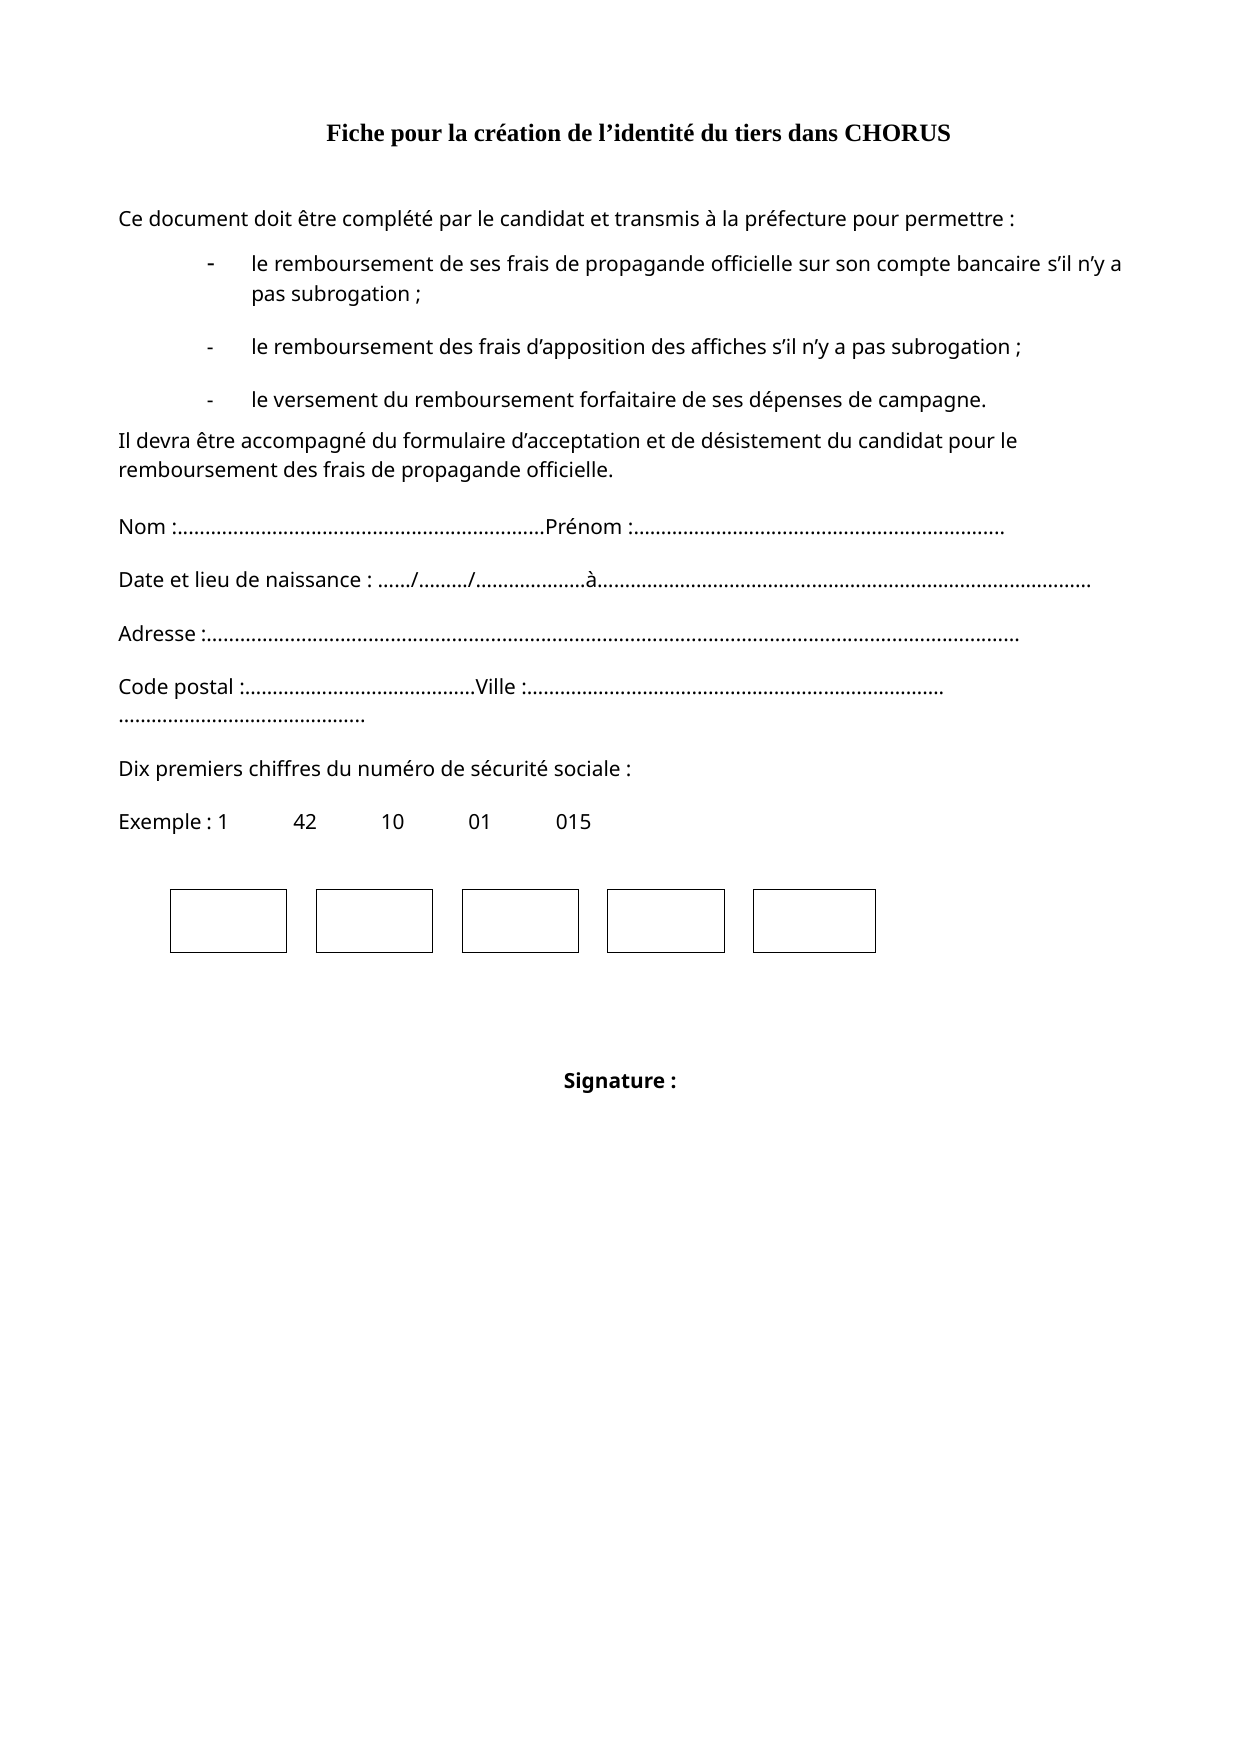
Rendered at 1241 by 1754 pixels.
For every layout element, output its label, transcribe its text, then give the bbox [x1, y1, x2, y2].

text Adresse :.................................................................................................................................................. [118, 619, 1122, 647]
text Fiche pour la création de l’identité du tiers dans CHORUS [156, 118, 1122, 147]
table_header [725, 889, 753, 952]
table_header [171, 890, 286, 952]
text Code postal :……………………………………Ville :………………………………………………………………….……………………………………... [118, 672, 1122, 729]
text Ce document doit être complété par le candidat et transmis à la préfecture pour permettre : [118, 204, 1122, 232]
text Signature : [118, 1067, 1122, 1095]
text Dix premiers chiffres du numéro de sécurité sociale : [118, 754, 1122, 782]
table_header [754, 890, 875, 952]
table_header [608, 890, 724, 952]
table_header [433, 889, 462, 952]
list le remboursement des frais d’apposition des affiches s’il n’y a pas subrogation ; [207, 332, 1122, 361]
text Exemple : 1 42 10 01 015 [118, 807, 1122, 836]
text Date et lieu de naissance : ……/………/……………..…à……………………………………………………………………………… [118, 565, 1122, 594]
list le remboursement de ses frais de propagande officielle sur son compte bancaire s’il n’y a pas subrogation ; [207, 245, 1122, 307]
text Nom :..................................................................Prénom :………………….............................................. [118, 512, 1122, 540]
text Il devra être accompagné du formulaire d’acceptation et de désistement du candidat pour le remboursement des frais de propagande officielle. [118, 427, 1122, 483]
table_header [579, 889, 607, 952]
list le versement du remboursement forfaitaire de ses dépenses de campagne. [207, 386, 1122, 414]
table_header [463, 890, 578, 952]
table_header [317, 890, 432, 952]
table_header [287, 889, 316, 952]
